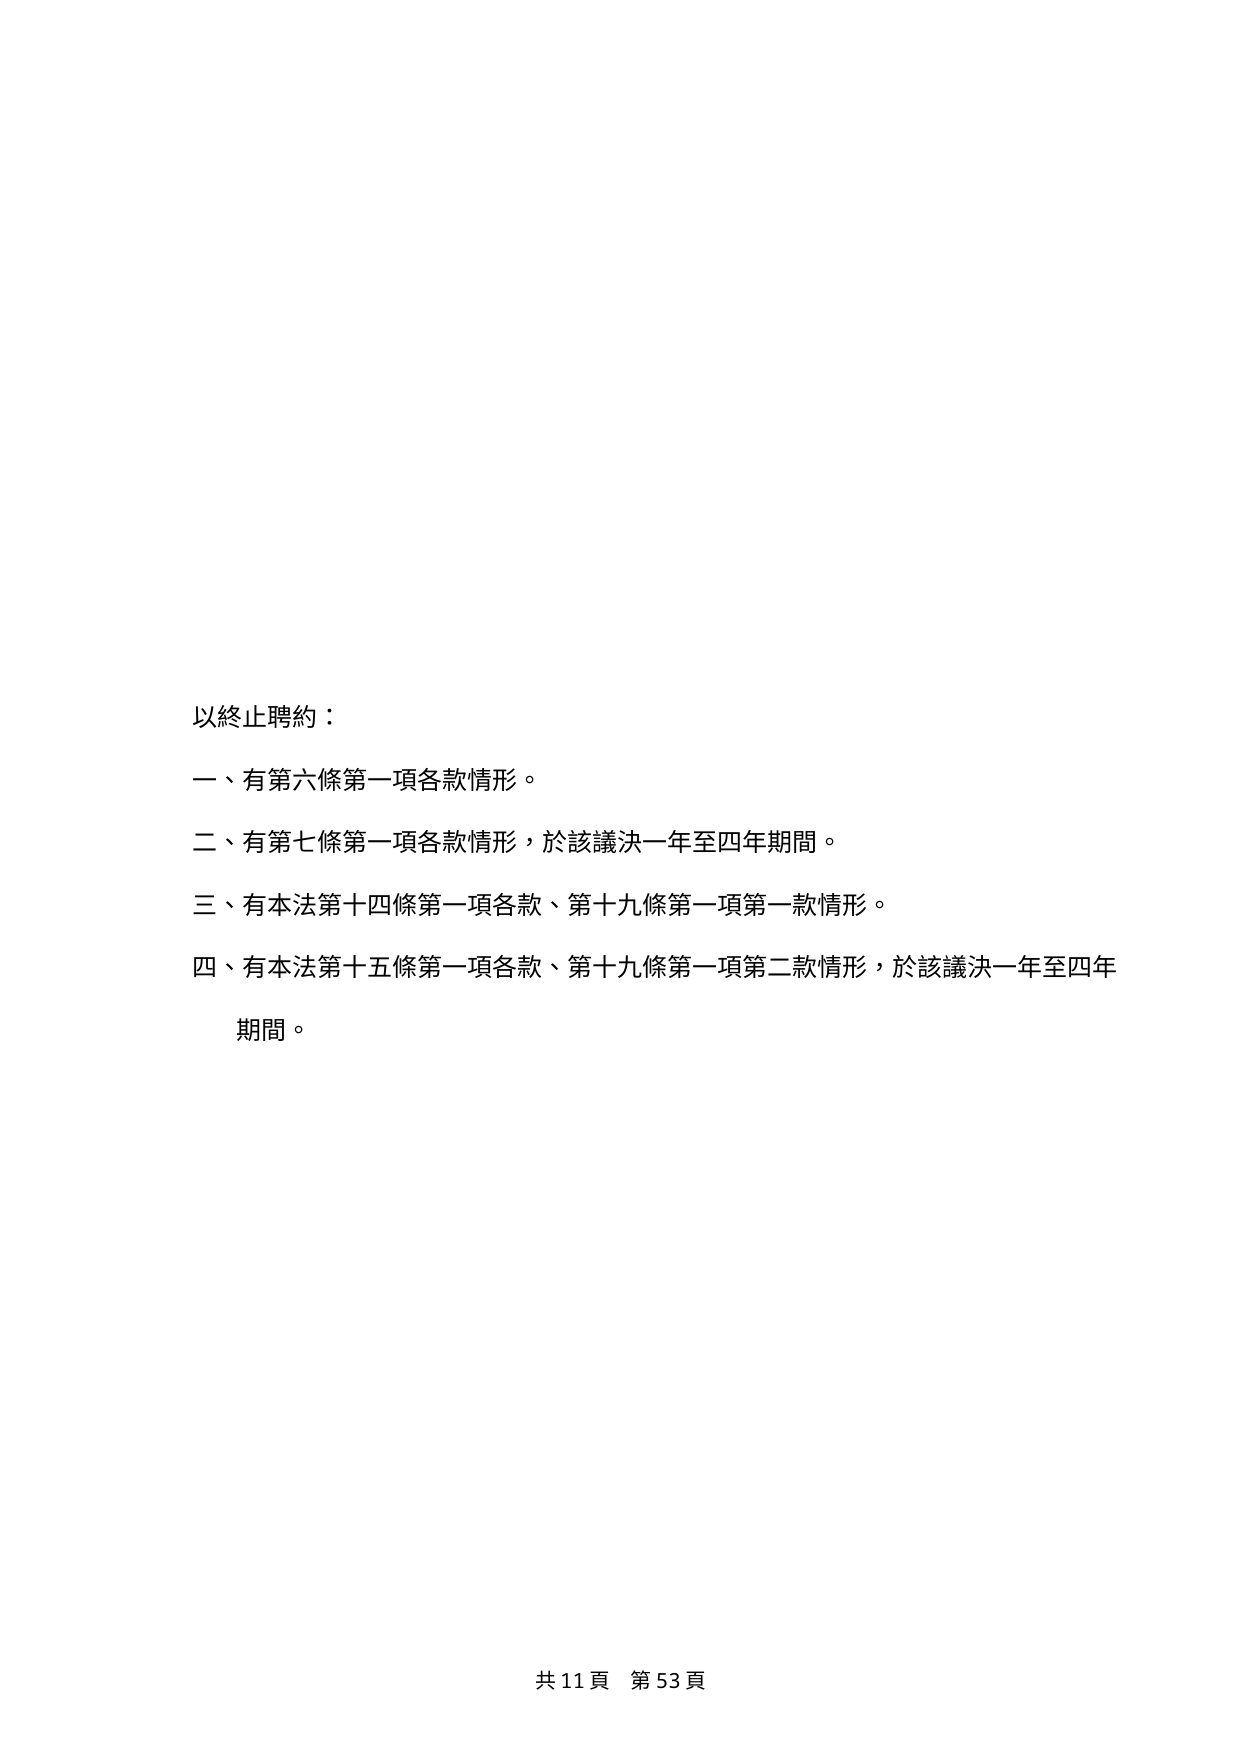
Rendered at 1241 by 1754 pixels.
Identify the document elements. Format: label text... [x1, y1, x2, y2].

text 一、有第六條第一項各款情形。 [192, 737, 1122, 799]
text 四、有本法第十五條第一項各款、第十九條第一項第二款情形，於該議決一年至四年期間。 [192, 924, 1122, 1049]
text 二、有第七條第一項各款情形，於該議決一年至四年期間。 [192, 799, 1122, 862]
text 以終止聘約： [118, 674, 1122, 737]
text 三、有本法第十四條第一項各款、第十九條第一項第一款情形。 [192, 862, 1122, 924]
